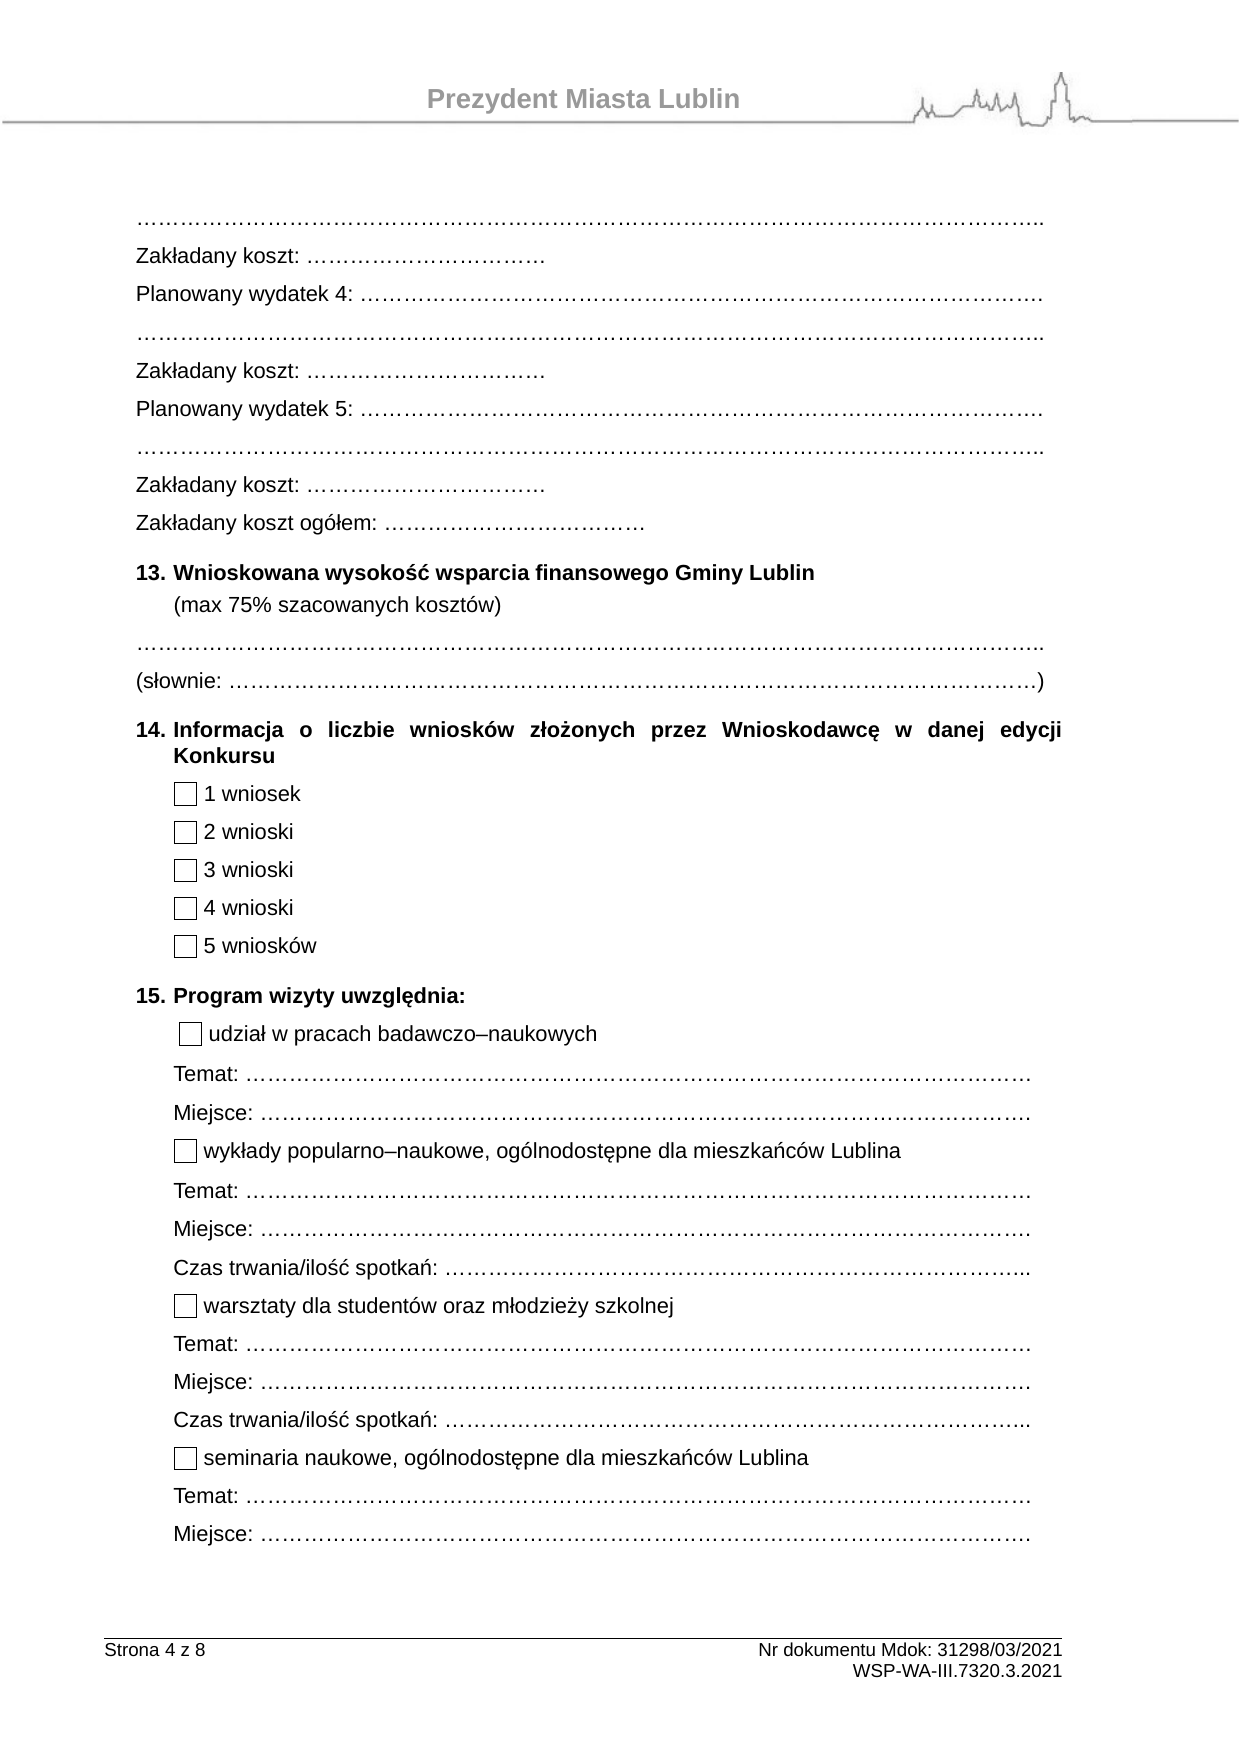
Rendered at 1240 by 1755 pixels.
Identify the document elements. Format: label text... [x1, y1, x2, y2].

text 5 wniosków [173, 934, 1062, 958]
text (słownie: …………………………………………………………………………………………………) [136, 668, 1062, 693]
text 4 wnioski [173, 896, 1062, 920]
text 3 wnioski [173, 858, 1062, 882]
text Temat: ……………………………………………………………………………………………… [173, 1484, 1062, 1508]
text warsztaty dla studentów oraz młodzieży szkolnej [173, 1293, 1062, 1318]
text Zakładany koszt ogółem: ……………………………… [136, 511, 1062, 535]
list Wnioskowana wysokość wsparcia finansowego Gminy Lublin [136, 560, 1062, 584]
text Miejsce: ……………………………………………………………………………………………. [173, 1522, 1062, 1546]
text Miejsce: ……………………………………………………………………………………………. [173, 1369, 1062, 1394]
text Czas trwania/ilość spotkań: ……………………………………………………………………... [173, 1255, 1062, 1279]
text Czas trwania/ilość spotkań: ……………………………………………………………………... [173, 1408, 1062, 1432]
text 1 wniosek [173, 781, 1062, 806]
text seminaria naukowe, ogólnodostępne dla mieszkańców Lublina [173, 1446, 1062, 1470]
text …………………………………………………………………………………………………………….. [136, 630, 1062, 655]
text wykłady popularno–naukowe, ogólnodostępne dla mieszkańców Lublina [173, 1138, 1062, 1163]
text Zakładany koszt: …………………………… [136, 358, 1062, 383]
text Zakładany koszt: …………………………… [136, 473, 1062, 497]
text Planowany wydatek 5: …………………………………………………………………………………. [136, 396, 1062, 421]
text (max 75% szacowanych kosztów) [173, 592, 1062, 617]
text …………………………………………………………………………………………………………….. [136, 320, 1062, 345]
text Temat: ……………………………………………………………………………………………… [173, 1179, 1062, 1203]
text Zakładany koszt: …………………………… [136, 244, 1062, 268]
text Miejsce: ……………………………………………………………………………………………. [173, 1217, 1062, 1241]
text Temat: ……………………………………………………………………………………………… [173, 1331, 1062, 1356]
list Program wizyty uwzględnia: [136, 983, 1062, 1008]
text Planowany wydatek 4: …………………………………………………………………………………. [136, 282, 1062, 307]
text udział w pracach badawczo–naukowych [173, 1021, 1062, 1046]
text …………………………………………………………………………………………………………….. [136, 206, 1062, 230]
text Temat: ……………………………………………………………………………………………… [173, 1062, 1062, 1086]
picture [0, 72, 1240, 135]
text 2 wnioski [173, 819, 1062, 844]
text Miejsce: ……………………………………………………………………………………………. [173, 1100, 1062, 1124]
list Informacja o liczbie wniosków złożonych przez Wnioskodawcę w danej edycji Konkursu [136, 718, 1062, 768]
text …………………………………………………………………………………………………………….. [136, 434, 1062, 459]
